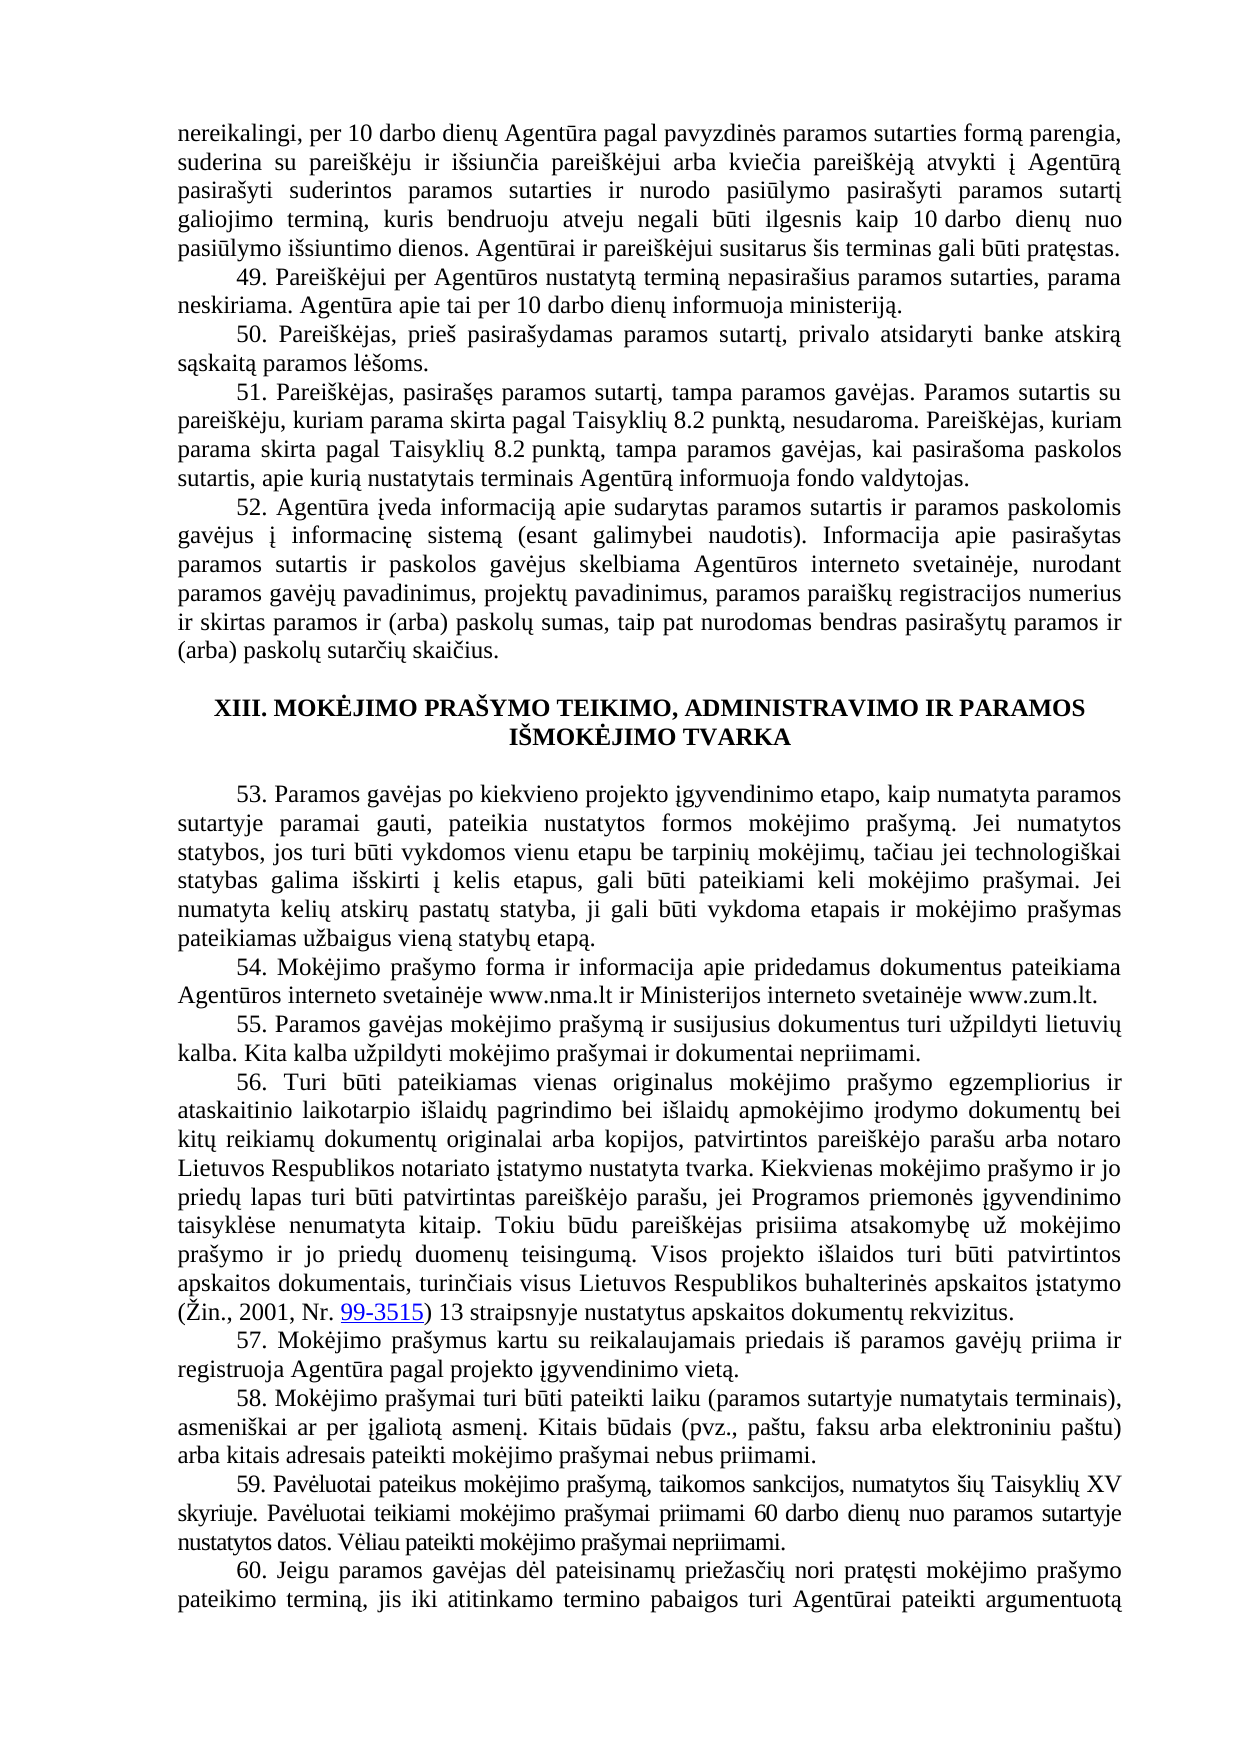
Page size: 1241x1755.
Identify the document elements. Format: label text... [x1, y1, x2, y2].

text 50. Pareiškėjas, prieš pasirašydamas paramos sutartį, privalo atsidaryti banke atskirą sąskaitą paramos lėšoms. [177, 319, 1122, 377]
text 57. Mokėjimo prašymus kartu su reikalaujamais priedais iš paramos gavėjų priima ir registruoja Agentūra pagal projekto įgyvendinimo vietą. [177, 1326, 1122, 1383]
text 53. Paramos gavėjas po kiekvieno projekto įgyvendinimo etapo, kaip numatyta paramos sutartyje paramai gauti, pateikia nustatytos formos mokėjimo prašymą. Jei numatytos statybos, jos turi būti vykdomos vienu etapu be tarpinių mokėjimų, tačiau jei technologiškai statybas galima išskirti į kelis etapus, gali būti pateikiami keli mokėjimo prašymai. Jei numatyta kelių atskirų pastatų statyba, ji gali būti vykdoma etapais ir mokėjimo prašymas pateikiamas užbaigus vieną statybų etapą. [177, 779, 1122, 952]
text 55. Paramos gavėjas mokėjimo prašymą ir susijusius dokumentus turi užpildyti lietuvių kalba. Kita kalba užpildyti mokėjimo prašymai ir dokumentai nepriimami. [177, 1009, 1122, 1067]
text 60. Jeigu paramos gavėjas dėl pateisinamų priežasčių nori pratęsti mokėjimo prašymo pateikimo terminą, jis iki atitinkamo termino pabaigos turi Agentūrai pateikti argumentuotą [177, 1556, 1122, 1613]
text nereikalingi, per 10 darbo dienų Agentūra pagal pavyzdinės paramos sutarties formą parengia, suderina su pareiškėju ir išsiunčia pareiškėjui arba kviečia pareiškėją atvykti į Agentūrą pasirašyti suderintos paramos sutarties ir nurodo pasiūlymo pasirašyti paramos sutartį galiojimo terminą, kuris bendruoju atveju negali būti ilgesnis kaip 10 darbo dienų nuo pasiūlymo išsiuntimo dienos. Agentūrai ir pareiškėjui susitarus šis terminas gali būti pratęstas. [177, 118, 1122, 262]
text XIII. MOKĖJIMO PRAŠYMO TEIKIMO, ADMINISTRAVIMO IR PARAMOS IŠMOKĖJIMO TVARKA [177, 693, 1122, 751]
text 58. Mokėjimo prašymai turi būti pateikti laiku (paramos sutartyje numatytais terminais), asmeniškai ar per įgaliotą asmenį. Kitais būdais (pvz., paštu, faksu arba elektroniniu paštu) arba kitais adresais pateikti mokėjimo prašymai nebus priimami. [177, 1383, 1122, 1469]
text 56. Turi būti pateikiamas vienas originalus mokėjimo prašymo egzempliorius ir ataskaitinio laikotarpio išlaidų pagrindimo bei išlaidų apmokėjimo įrodymo dokumentų bei kitų reikiamų dokumentų originalai arba kopijos, patvirtintos pareiškėjo parašu arba notaro Lietuvos Respublikos notariato įstatymo nustatyta tvarka. Kiekvienas mokėjimo prašymo ir jo priedų lapas turi būti patvirtintas pareiškėjo parašu, jei Programos priemonės įgyvendinimo taisyklėse nenumatyta kitaip. Tokiu būdu pareiškėjas prisiima atsakomybę už mokėjimo prašymo ir jo priedų duomenų teisingumą. Visos projekto išlaidos turi būti patvirtintos apskaitos dokumentais, turinčiais visus Lietuvos Respublikos buhalterinės apskaitos įstatymo (Žin., 2001, Nr. 99-3515) 13 straipsnyje nustatytus apskaitos dokumentų rekvizitus. [177, 1067, 1122, 1326]
text 59. Pavėluotai pateikus mokėjimo prašymą, taikomos sankcijos, numatytos šių Taisyklių XV skyriuje. Pavėluotai teikiami mokėjimo prašymai priimami 60 darbo dienų nuo paramos sutartyje nustatytos datos. Vėliau pateikti mokėjimo prašymai nepriimami. [177, 1469, 1122, 1556]
text 51. Pareiškėjas, pasirašęs paramos sutartį, tampa paramos gavėjas. Paramos sutartis su pareiškėju, kuriam parama skirta pagal Taisyklių 8.2 punktą, nesudaroma. Pareiškėjas, kuriam parama skirta pagal Taisyklių 8.2 punktą, tampa paramos gavėjas, kai pasirašoma paskolos sutartis, apie kurią nustatytais terminais Agentūrą informuoja fondo valdytojas. [177, 377, 1122, 492]
text 54. Mokėjimo prašymo forma ir informacija apie pridedamus dokumentus pateikiama Agentūros interneto svetainėje www.nma.lt ir Ministerijos interneto svetainėje www.zum.lt. [177, 952, 1122, 1009]
text 52. Agentūra įveda informaciją apie sudarytas paramos sutartis ir paramos paskolomis gavėjus į informacinę sistemą (esant galimybei naudotis). Informacija apie pasirašytas paramos sutartis ir paskolos gavėjus skelbiama Agentūros interneto svetainėje, nurodant paramos gavėjų pavadinimus, projektų pavadinimus, paramos paraiškų registracijos numerius ir skirtas paramos ir (arba) paskolų sumas, taip pat nurodomas bendras pasirašytų paramos ir (arba) paskolų sutarčių skaičius. [177, 492, 1122, 664]
text 49. Pareiškėjui per Agentūros nustatytą terminą nepasirašius paramos sutarties, parama neskiriama. Agentūra apie tai per 10 darbo dienų informuoja ministeriją. [177, 262, 1122, 319]
